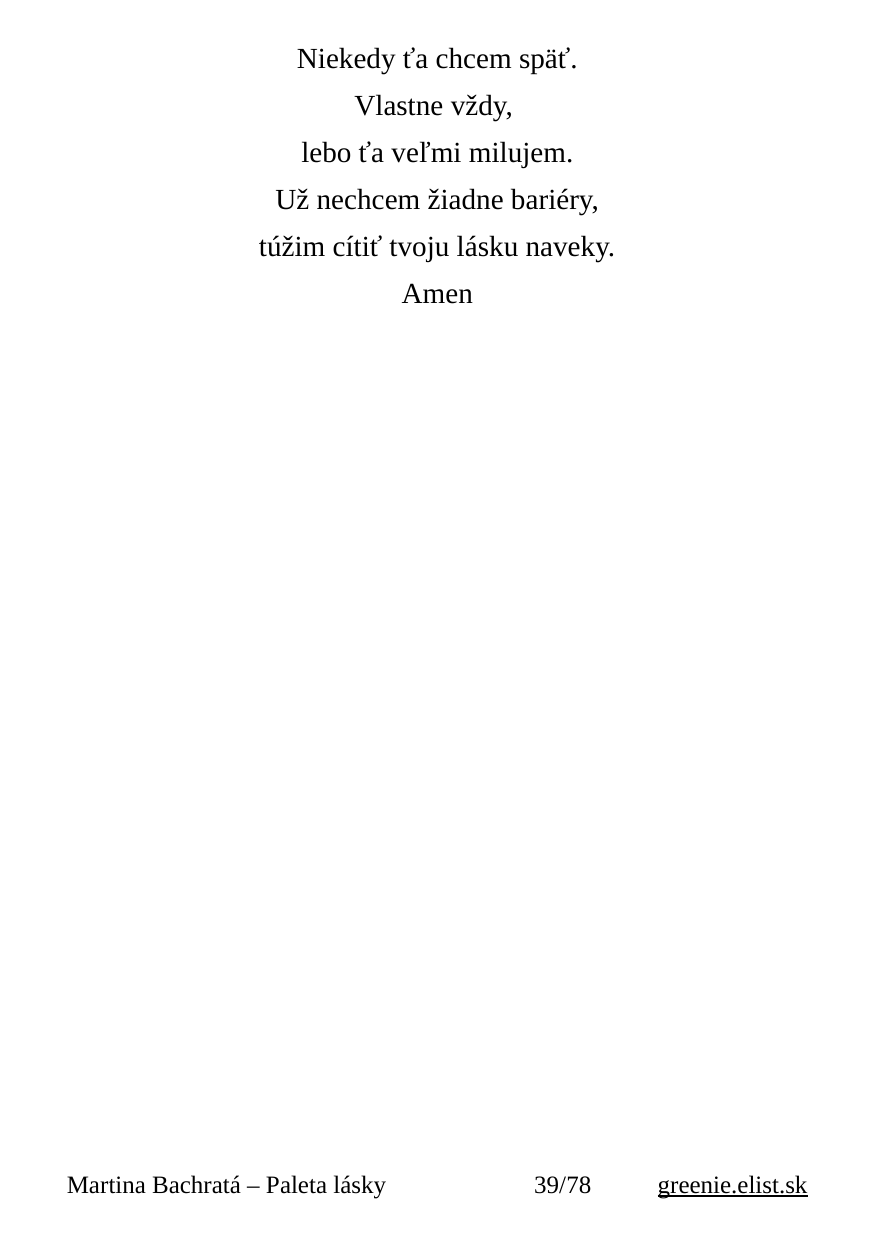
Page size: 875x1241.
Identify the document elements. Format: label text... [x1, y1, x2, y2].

text Niekedy ťa chcem späť. [41, 41, 833, 75]
text Vlastne vždy, [41, 88, 833, 122]
text túžim cítiť tvoju lásku naveky. [41, 229, 833, 262]
text lebo ťa veľmi milujem. [41, 135, 833, 169]
text Amen [41, 276, 833, 309]
text Už nechcem žiadne bariéry, [41, 182, 833, 216]
